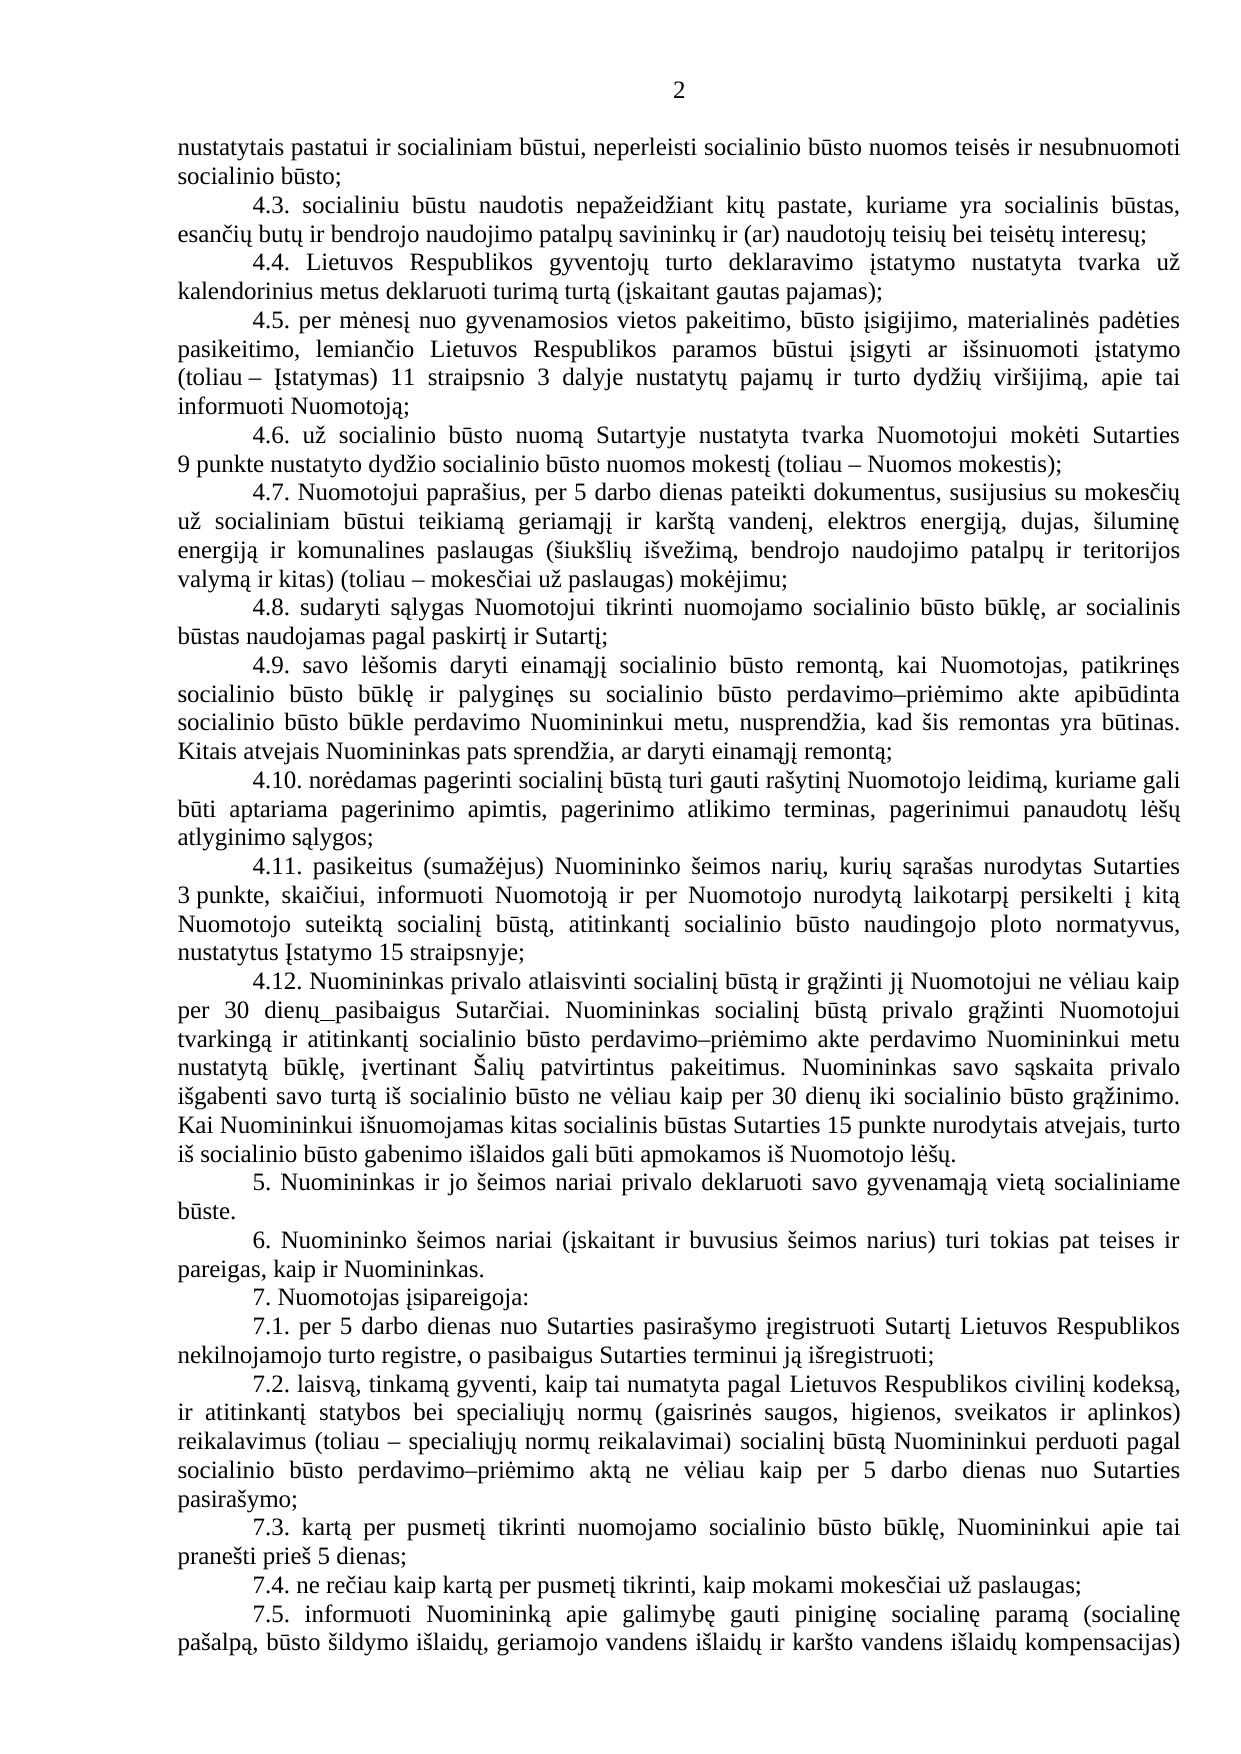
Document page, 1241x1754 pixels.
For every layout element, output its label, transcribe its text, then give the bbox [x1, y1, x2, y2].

text 4.6. už socialinio būsto nuomą Sutartyje nustatyta tvarka Nuomotojui mokėti Sutarties 9 punkte nustatyto dydžio socialinio būsto nuomos mokestį (toliau – Nuomos mokestis); [177, 420, 1181, 477]
text 7.5. informuoti Nuomininką apie galimybę gauti piniginę socialinę paramą (socialinę pašalpą, būsto šildymo išlaidų, geriamojo vandens išlaidų ir karšto vandens išlaidų kompensacijas) [177, 1599, 1181, 1656]
text 6. Nuomininko šeimos nariai (įskaitant ir buvusius šeimos narius) turi tokias pat teises ir pareigas, kaip ir Nuomininkas. [177, 1225, 1181, 1282]
text 4.4. Lietuvos Respublikos gyventojų turto deklaravimo įstatymo nustatyta tvarka už kalendorinius metus deklaruoti turimą turtą (įskaitant gautas pajamas); [177, 247, 1181, 305]
text 4.12. Nuomininkas privalo atlaisvinti socialinį būstą ir grąžinti jį Nuomotojui ne vėliau kaip per 30 dienų pasibaigus Sutarčiai. Nuomininkas socialinį būstą privalo grąžinti Nuomotojui tvarkingą ir atitinkantį socialinio būsto perdavimo–priėmimo akte perdavimo Nuomininkui metu nustatytą būklę, įvertinant Šalių patvirtintus pakeitimus. Nuomininkas savo sąskaita privalo išgabenti savo turtą iš socialinio būsto ne vėliau kaip per 30 dienų iki socialinio būsto grąžinimo. Kai Nuomininkui išnuomojamas kitas socialinis būstas Sutarties 15 punkte nurodytais atvejais, turto iš socialinio būsto gabenimo išlaidos gali būti apmokamos iš Nuomotojo lėšų. [177, 966, 1181, 1167]
text 7.4. ne rečiau kaip kartą per pusmetį tikrinti, kaip mokami mokesčiai už paslaugas; [177, 1570, 1181, 1599]
text 4.10. norėdamas pagerinti socialinį būstą turi gauti rašytinį Nuomotojo leidimą, kuriame gali būti aptariama pagerinimo apimtis, pagerinimo atlikimo terminas, pagerinimui panaudotų lėšų atlyginimo sąlygos; [177, 765, 1181, 851]
text 7.3. kartą per pusmetį tikrinti nuomojamo socialinio būsto būklę, Nuomininkui apie tai pranešti prieš 5 dienas; [177, 1512, 1181, 1570]
text 7.1. per 5 darbo dienas nuo Sutarties pasirašymo įregistruoti Sutartį Lietuvos Respublikos nekilnojamojo turto registre, o pasibaigus Sutarties terminui ją išregistruoti; [177, 1311, 1181, 1369]
text 4.8. sudaryti sąlygas Nuomotojui tikrinti nuomojamo socialinio būsto būklę, ar socialinis būstas naudojamas pagal paskirtį ir Sutartį; [177, 592, 1181, 650]
text 7.2. laisvą, tinkamą gyventi, kaip tai numatyta pagal Lietuvos Respublikos civilinį kodeksą, ir atitinkantį statybos bei specialiųjų normų (gaisrinės saugos, higienos, sveikatos ir aplinkos) reikalavimus (toliau – specialiųjų normų reikalavimai) socialinį būstą Nuomininkui perduoti pagal socialinio būsto perdavimo–priėmimo aktą ne vėliau kaip per 5 darbo dienas nuo Sutarties pasirašymo; [177, 1369, 1181, 1512]
text 4.3. socialiniu būstu naudotis nepažeidžiant kitų pastate, kuriame yra socialinis būstas, esančių butų ir bendrojo naudojimo patalpų savininkų ir (ar) naudotojų teisių bei teisėtų interesų; [177, 190, 1181, 247]
text 4.5. per mėnesį nuo gyvenamosios vietos pakeitimo, būsto įsigijimo, materialinės padėties pasikeitimo, lemiančio Lietuvos Respublikos paramos būstui įsigyti ar išsinuomoti įstatymo (toliau – Įstatymas) 11 straipsnio 3 dalyje nustatytų pajamų ir turto dydžių viršijimą, apie tai informuoti Nuomotoją; [177, 305, 1181, 420]
text 4.9. savo lėšomis daryti einamąjį socialinio būsto remontą, kai Nuomotojas, patikrinęs socialinio būsto būklę ir palyginęs su socialinio būsto perdavimo–priėmimo akte apibūdinta socialinio būsto būkle perdavimo Nuomininkui metu, nusprendžia, kad šis remontas yra būtinas. Kitais atvejais Nuomininkas pats sprendžia, ar daryti einamąjį remontą; [177, 650, 1181, 765]
text 4.7. Nuomotojui paprašius, per 5 darbo dienas pateikti dokumentus, susijusius su mokesčių už socialiniam būstui teikiamą geriamąjį ir karštą vandenį, elektros energiją, dujas, šiluminę energiją ir komunalines paslaugas (šiukšlių išvežimą, bendrojo naudojimo patalpų ir teritorijos valymą ir kitas) (toliau – mokesčiai už paslaugas) mokėjimu; [177, 477, 1181, 592]
text 4.11. pasikeitus (sumažėjus) Nuomininko šeimos narių, kurių sąrašas nurodytas Sutarties 3 punkte, skaičiui, informuoti Nuomotoją ir per Nuomotojo nurodytą laikotarpį persikelti į kitą Nuomotojo suteiktą socialinį būstą, atitinkantį socialinio būsto naudingojo ploto normatyvus, nustatytus Įstatymo 15 straipsnyje; [177, 851, 1181, 966]
text nustatytais pastatui ir socialiniam būstui, neperleisti socialinio būsto nuomos teisės ir nesubnuomoti socialinio būsto; [177, 132, 1181, 190]
text 5. Nuomininkas ir jo šeimos nariai privalo deklaruoti savo gyvenamąją vietą socialiniame būste. [177, 1167, 1181, 1225]
text 7. Nuomotojas įsipareigoja: [177, 1282, 1181, 1311]
